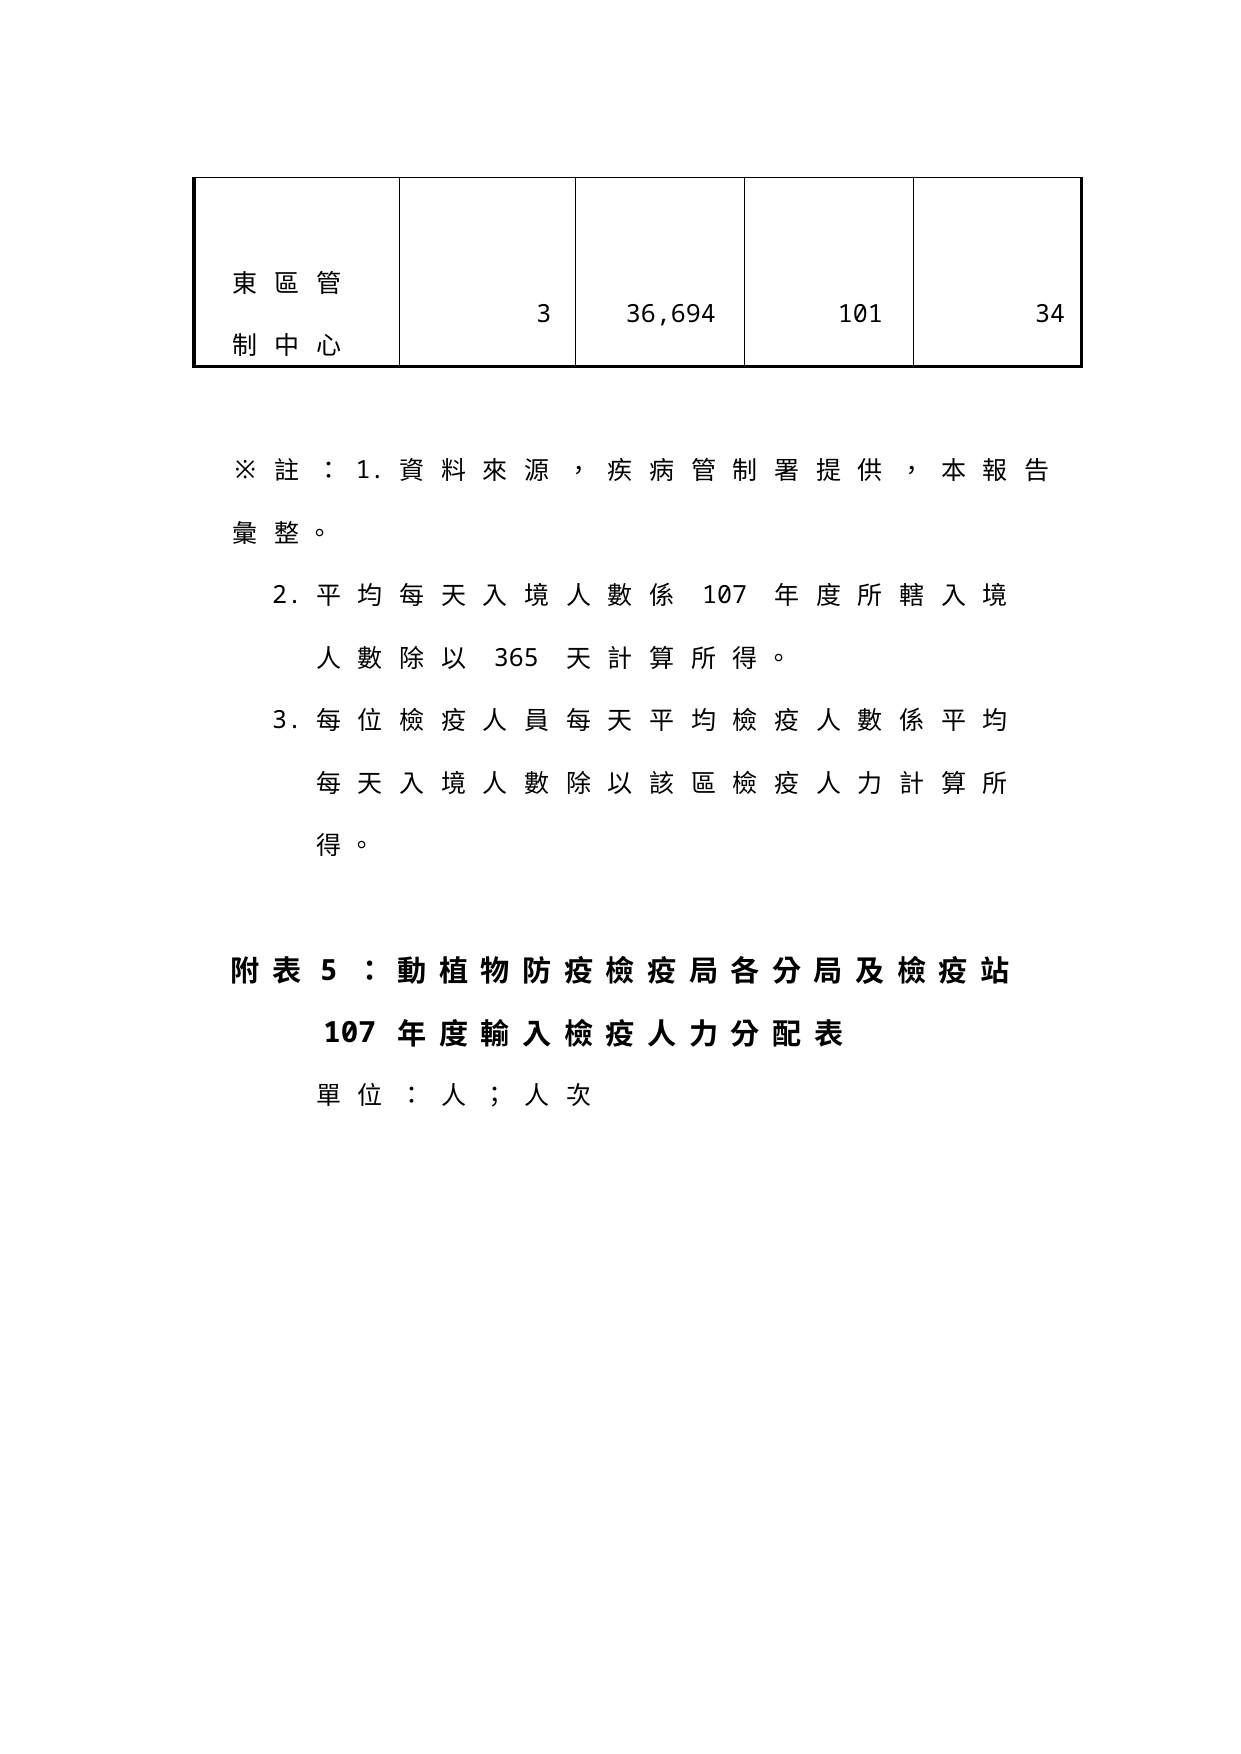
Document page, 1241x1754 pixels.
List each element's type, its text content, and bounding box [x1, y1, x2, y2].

table_cell 34 [914, 178, 1080, 365]
table_cell 101 [745, 178, 913, 365]
table_cell 3 [400, 178, 575, 365]
table_cell 36,694 [576, 178, 744, 365]
text 3.每位檢疫人員每天平均檢疫人數係平均每天入境人數除以該區檢疫人力計算所得。 [260, 677, 1057, 865]
text 附表5：動植物防疫檢疫局各分局及檢疫站107年度輸入檢疫人力分配表 單位：人；人次 [184, 927, 1057, 1115]
text ※註：1.資料來源，疾病管制署提供，本報告彙整。 [188, 427, 1058, 552]
text 2.平均每天入境人數係107年度所轄入境人數除以365天計算所得。 [260, 552, 1057, 677]
table_cell 東區管制中心 [196, 178, 399, 365]
